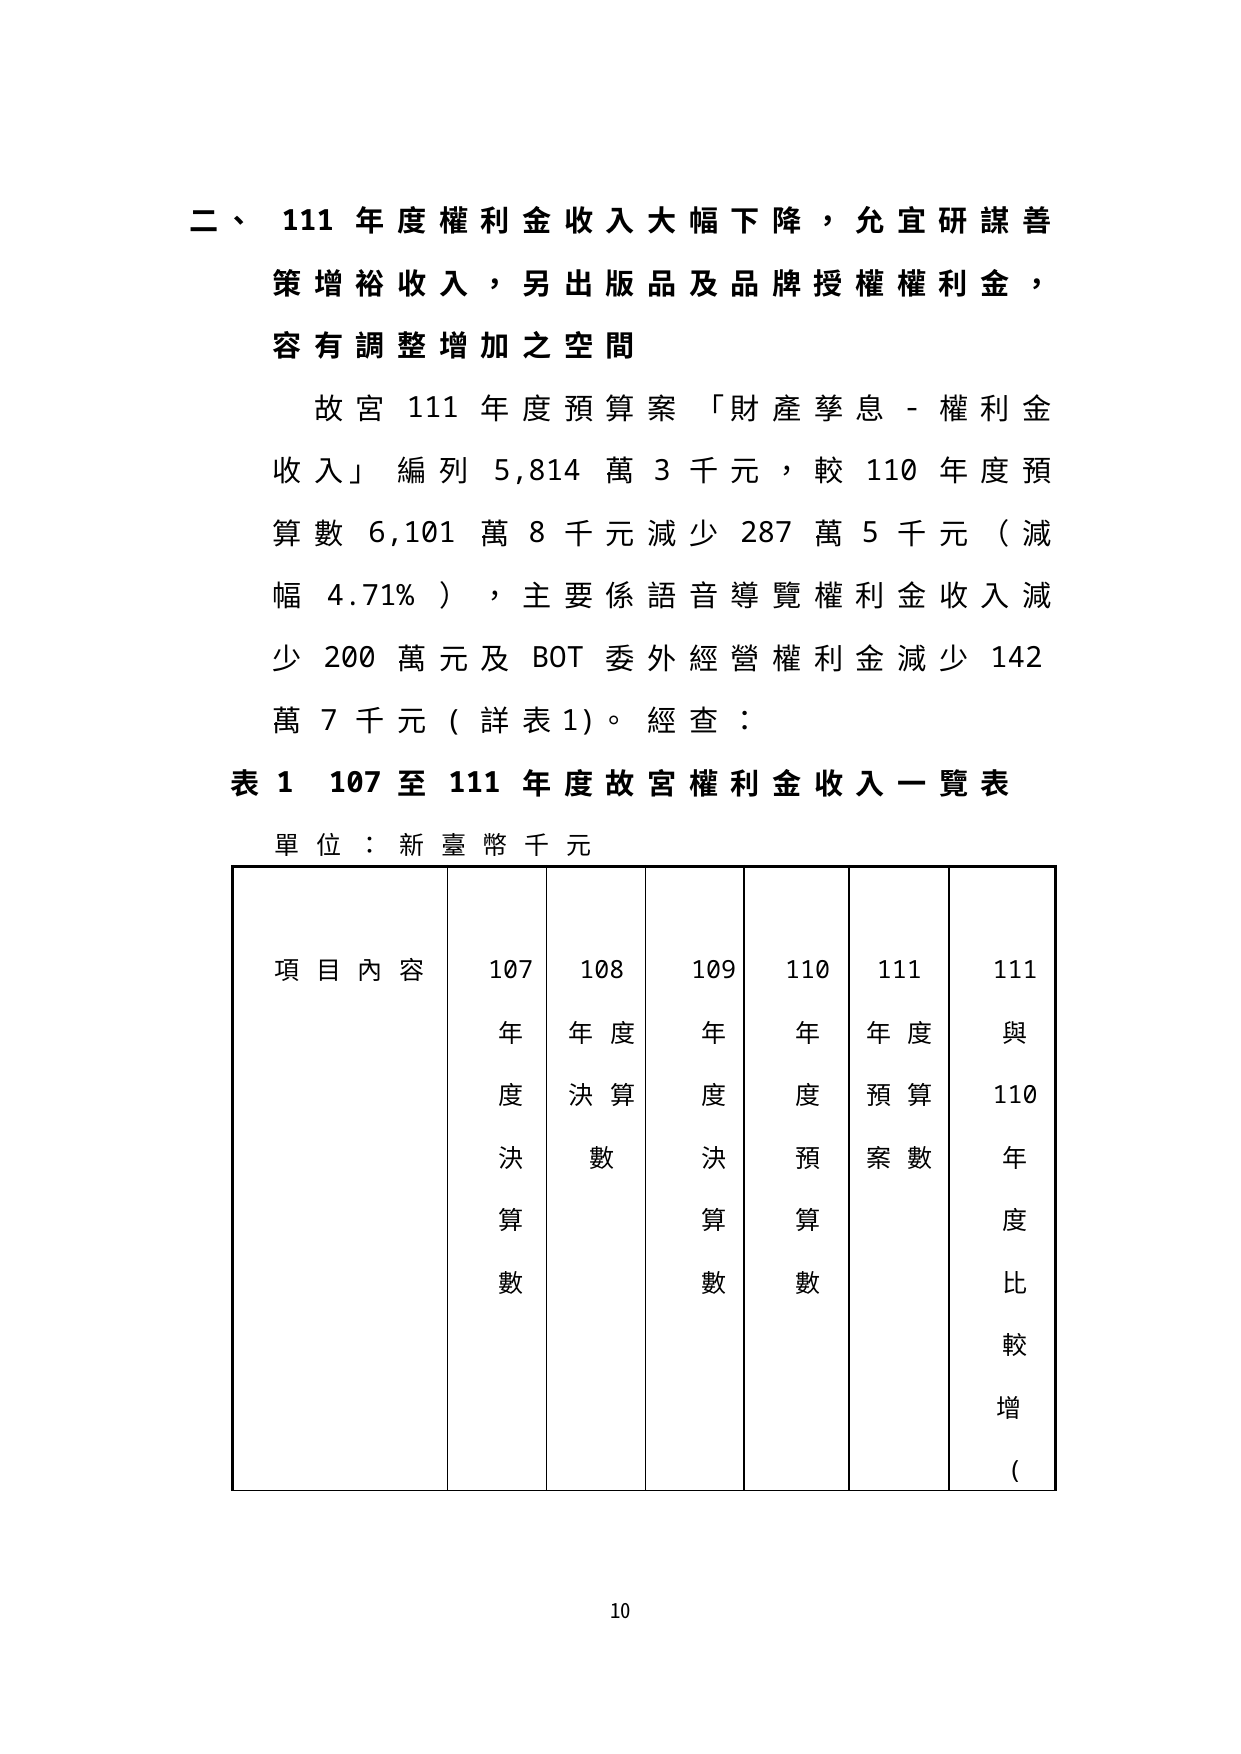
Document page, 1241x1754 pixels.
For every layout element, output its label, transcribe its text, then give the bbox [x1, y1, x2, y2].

table_header 111年度預算案數 [850, 868, 948, 1490]
text 故宮111年度預算案「財產孳息-權利金收入」編列5,814萬3千元，較110年度預算數6,101萬8千元減少287萬5千元（減幅4.71%），主要係語音導覽權利金收入減少200萬元及BOT委外經營權利金減少142萬7千元(詳表1)。經查： [242, 365, 1058, 740]
table_header 107年度決算數 [448, 868, 546, 1490]
table_header 111與110年度比較增( [950, 868, 1054, 1490]
table_header 項目內容 [234, 868, 447, 1490]
text 表1 107至111年度故宮權利金收入一覽表 單位：新臺幣千元 [220, 740, 1072, 865]
table_header 108年度決算數 [547, 868, 645, 1490]
table_header 110年度預算數 [745, 868, 848, 1490]
text 二、111年度權利金收入大幅下降，允宜研謀善策增裕收入，另出版品及品牌授權權利金，容有調整增加之空間 [183, 177, 1058, 365]
table_header 109年度決算數 [646, 868, 743, 1490]
